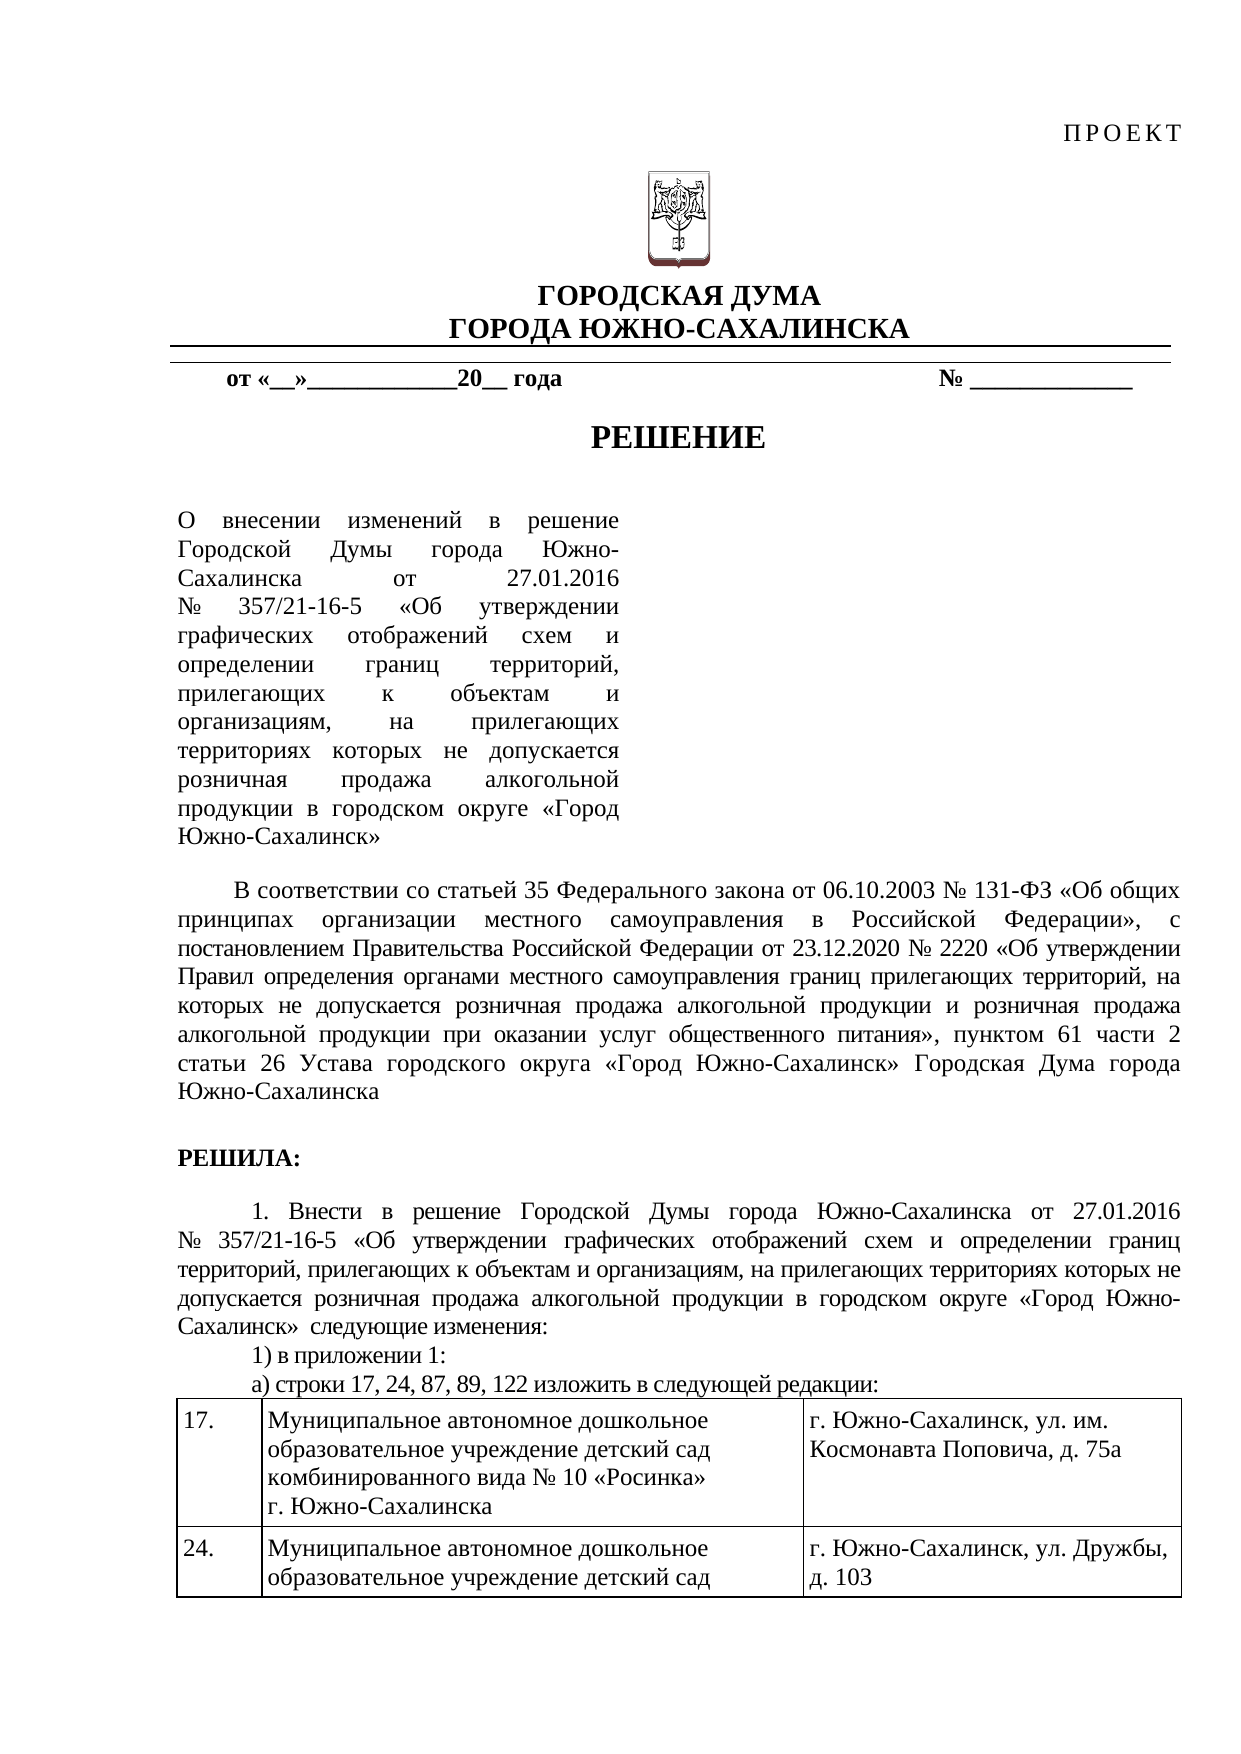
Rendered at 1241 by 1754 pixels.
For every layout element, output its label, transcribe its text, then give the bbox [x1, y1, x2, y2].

table_header [170, 347, 1171, 362]
table_cell 24. [178, 1527, 261, 1596]
table_cell Муниципальное автономное дошкольное образовательное учреждение детский сад [263, 1527, 803, 1596]
table_header г. Южно-Сахалинск, ул. им. Космонавта Поповича, д. 75а [804, 1399, 1181, 1526]
text В соответствии со статьей 35 Федерального закона от 06.10.2003 № 131-ФЗ «Об общих принципах организации местного самоуправления в Российской Федерации», с постановлением Правительства Российской Федерации от 23.12.2020 № 2220 «Об утверждении Правил определения органами местного самоуправления границ прилегающих территорий, на которых не допускается розничная продажа алкогольной продукции и розничная продажа алкогольной продукции при оказании услуг общественного питания», пунктом 61 части 2 статьи 26 Устава городского округа «Город Южно-Сахалинск» Городская Дума города Южно-Сахалинска [177, 875, 1181, 1105]
text от «__»____________20__ года № _____________ [177, 363, 1181, 392]
text РЕШЕНИЕ [177, 417, 1179, 455]
table_header 17. [178, 1399, 261, 1526]
text 1. Внести в решение Городской Думы города Южно-Сахалинска от 27.01.2016 № 357/21-16-5 «Об утверждении графических отображений схем и определении границ территорий, прилегающих к объектам и организациям, на прилегающих территориях которых не допускается розничная продажа алкогольной продукции в городском округе «Город Южно-Сахалинск» следующие изменения: [177, 1196, 1181, 1340]
table_header Муниципальное автономное дошкольное образовательное учреждение детский сад комбинированного вида № 10 «Росинка» г. Южно-Сахалинска [263, 1399, 803, 1526]
text РЕШИЛА: [177, 1143, 1181, 1171]
text ГородскАЯ ДУМА [177, 278, 1181, 312]
text а) строки 17, 24, 87, 89, 122 изложить в следующей редакции: [177, 1369, 1181, 1398]
text 1) в приложении 1: [177, 1340, 1181, 1369]
text городА южно-сахалинскА [177, 312, 1181, 345]
text О внесении изменений в решение Городской Думы города Южно-Сахалинска от 27.01.2016 № 357/21-16-5 «Об утверждении графических отображений схем и определении границ территорий, прилегающих к объектам и организациям, на прилегающих территориях которых не допускается розничная продажа алкогольной продукции в городском округе «Город Южно-Сахалинск» [177, 505, 619, 850]
table_cell г. Южно-Сахалинск, ул. Дружбы, д. 103 [804, 1527, 1181, 1596]
